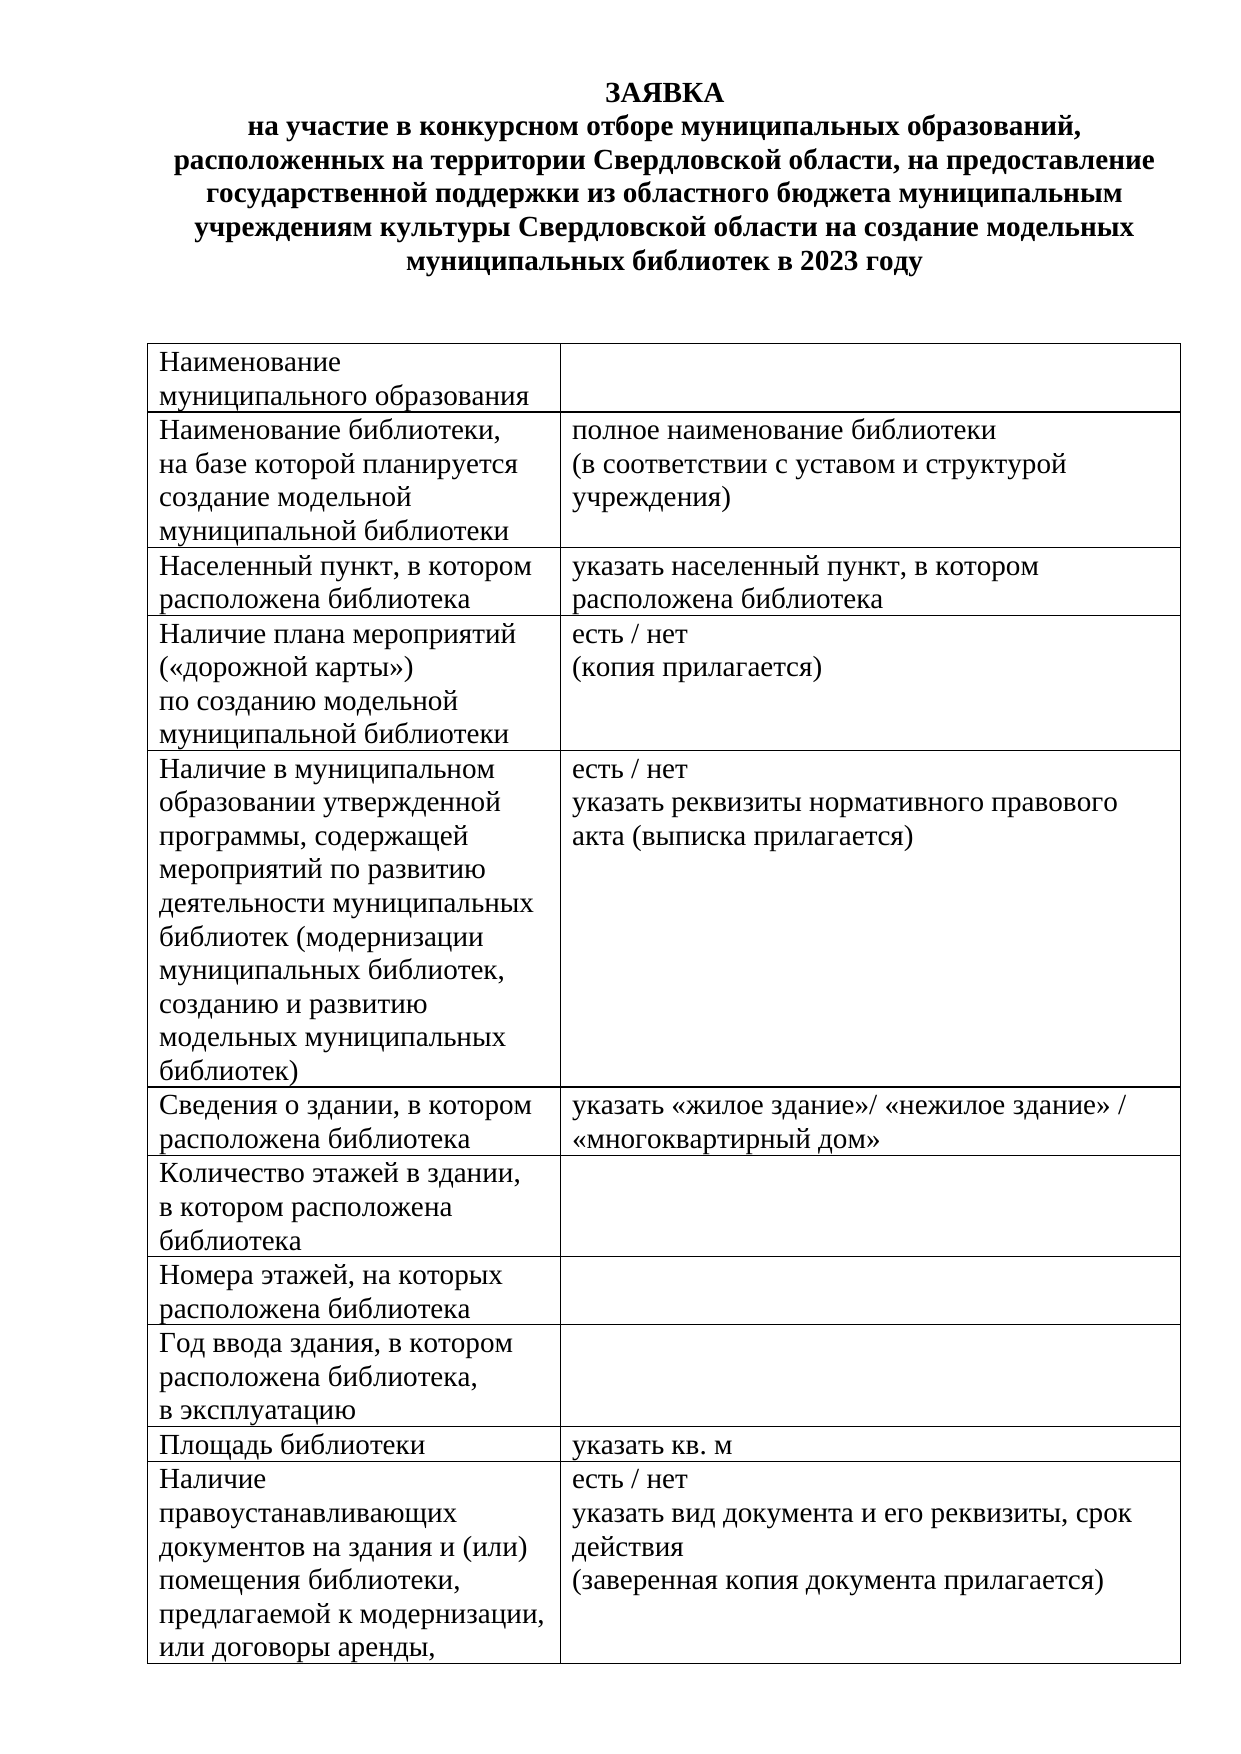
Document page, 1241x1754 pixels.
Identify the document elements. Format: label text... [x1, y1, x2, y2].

table_header [561, 344, 1180, 411]
table_cell Год ввода здания, в котором расположена библиотека, в эксплуатацию [148, 1325, 560, 1426]
text на участие в конкурсном отборе муниципальных образований, расположенных на территории Свердловской области, на предоставление государственной поддержки из областного бюджета муниципальным учреждениям культуры Свердловской области на создание модельных муниципальных библиотек в 2023 году [148, 108, 1181, 276]
table_cell полное наименование библиотеки (в соответствии с уставом и структурой учреждения) [561, 413, 1180, 547]
table_cell Наличие плана мероприятий («дорожной карты») по созданию модельной муниципальной библиотеки [148, 616, 560, 750]
table_cell Наименование библиотеки, на базе которой планируется создание модельной муниципальной библиотеки [148, 413, 560, 547]
table_cell Наличие в муниципальном образовании утвержденной программы, содержащей мероприятий по развитию деятельности муниципальных библиотек (модернизации муниципальных библиотек, созданию и развитию модельных муниципальных библиотек) [148, 751, 560, 1086]
table_cell Номера этажей, на которых расположена библиотека [148, 1257, 560, 1324]
table_cell Наличие правоустанавливающих документов на здания и (или) помещения библиотеки, предлагаемой к модернизации, или договоры аренды, [148, 1462, 560, 1663]
table_header Наименование муниципального образования [148, 344, 560, 411]
table_cell Населенный пункт, в котором расположена библиотека [148, 548, 560, 615]
text ЗАЯВКА [148, 75, 1181, 108]
table_cell есть / нет указать реквизиты нормативного правового акта (выписка прилагается) [561, 751, 1180, 1086]
table_cell [561, 1325, 1180, 1426]
table_cell Количество этажей в здании, в котором расположена библиотека [148, 1156, 560, 1256]
table_cell указать «жилое здание»/ «нежилое здание» / «многоквартирный дом» [561, 1088, 1180, 1154]
table_cell есть / нет (копия прилагается) [561, 616, 1180, 750]
table_cell указать населенный пункт, в котором расположена библиотека [561, 548, 1180, 615]
table_cell [561, 1257, 1180, 1324]
table_cell указать кв. м [561, 1427, 1180, 1461]
table_cell есть / нет указать вид документа и его реквизиты, срок действия (заверенная копия документа прилагается) [561, 1462, 1180, 1663]
table_cell [561, 1156, 1180, 1256]
table_cell Сведения о здании, в котором расположена библиотека [148, 1088, 560, 1154]
table_cell Площадь библиотеки [148, 1427, 560, 1461]
